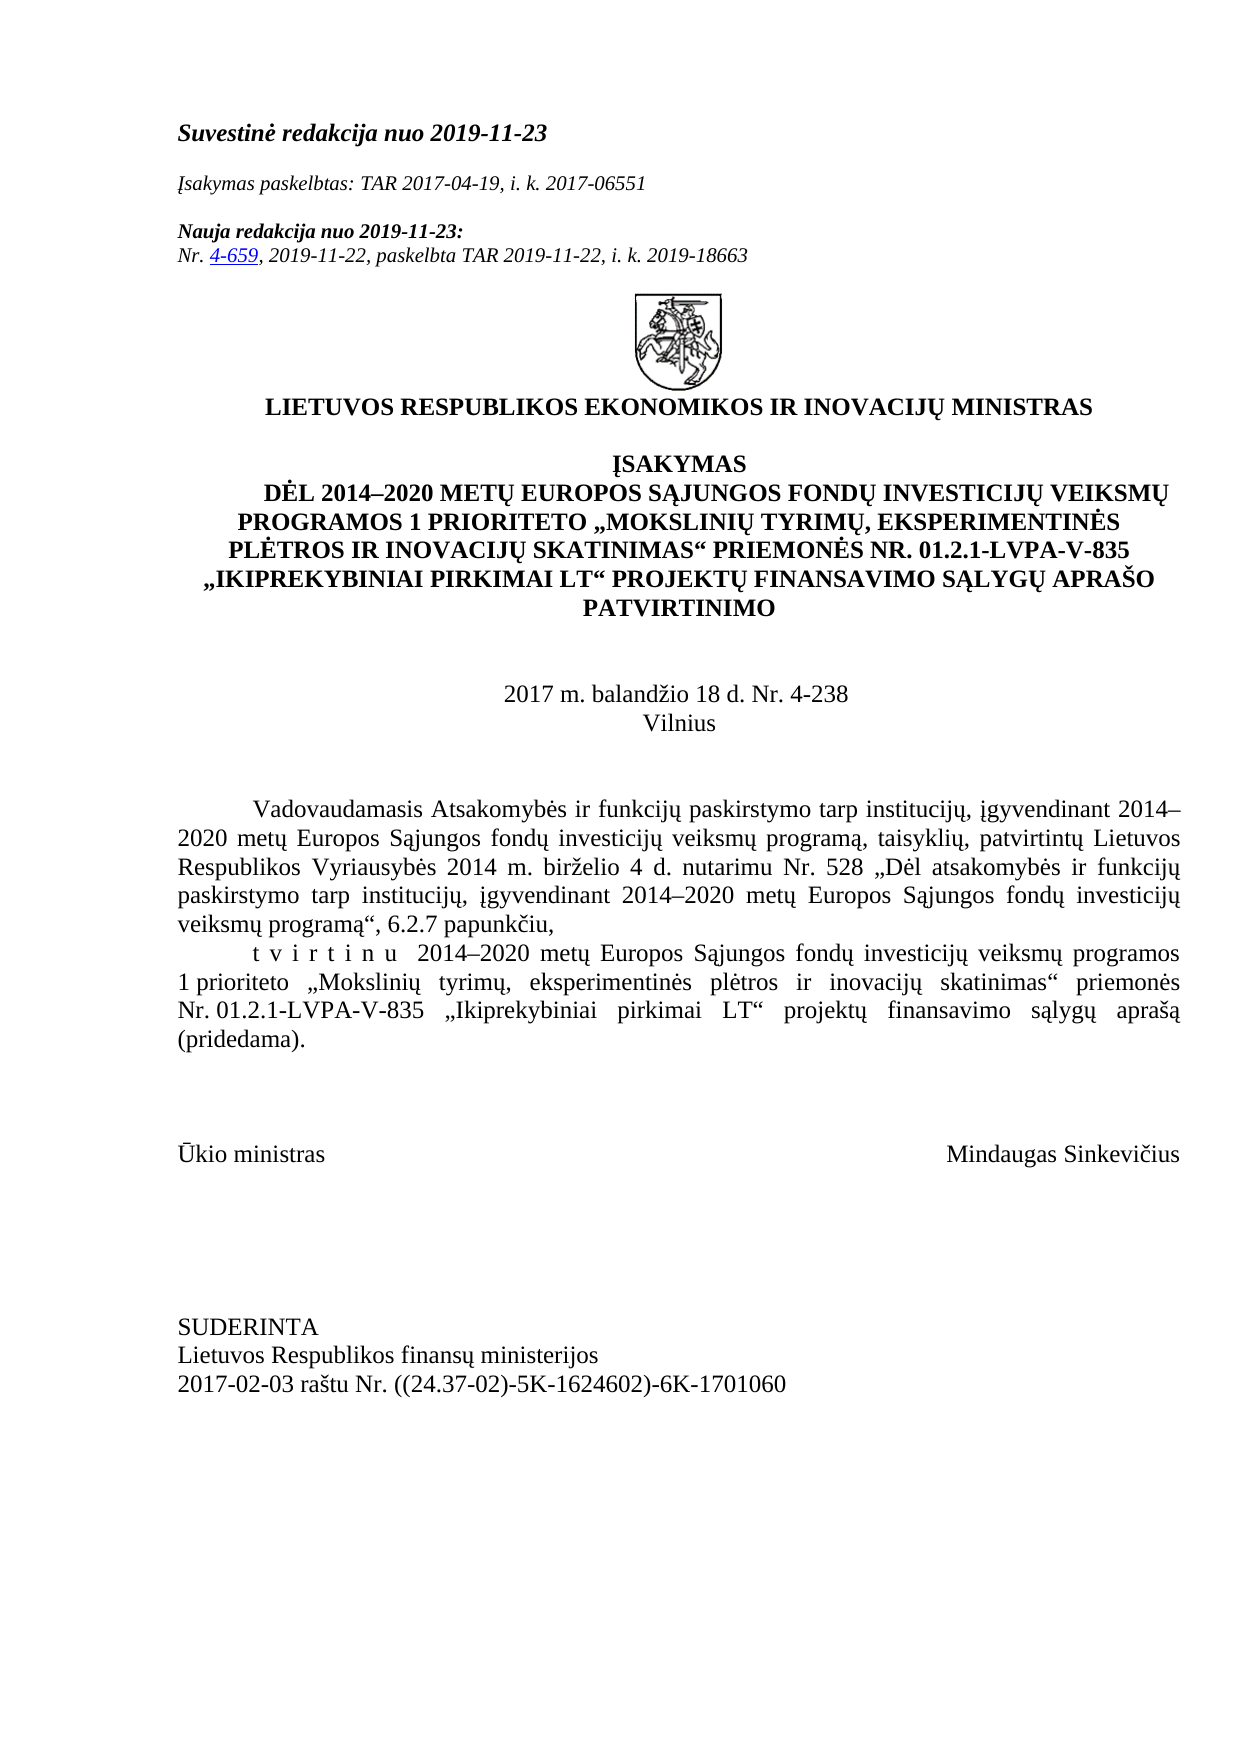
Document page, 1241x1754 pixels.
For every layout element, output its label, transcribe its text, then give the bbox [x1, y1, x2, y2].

text 2017-02-03 raštu Nr. ((24.37-02)-5K-1624602)-6K-1701060 [177, 1369, 1181, 1398]
text Vilnius [177, 708, 1181, 737]
text Ūkio ministras Mindaugas Sinkevičius [177, 1139, 1181, 1168]
text LIETUVOS RESPUBLIKOS EKONOMIKOS IR INOVACIJŲ MINISTRAS [177, 392, 1181, 420]
text DĖL 2014–2020 METŲ EUROPOS SĄJUNGOS FONDŲ INVESTICIJŲ VEIKSMŲ PROGRAMOS 1 PRIORITETO „MOKSLINIŲ TYRIMŲ, EKSPERIMENTINĖS PLĖTROS IR INOVACIJŲ SKATINIMAS“ PRIEMONĖS NR. 01.2.1-LVPA-V-835 „IKIPREKYBINIAI PIRKIMAI LT“ PROJEKTŲ FINANSAVIMO SĄLYGŲ APRAŠO PATVIRTINIMO [177, 478, 1181, 622]
text ĮSAKYMAS [177, 449, 1181, 478]
text 2017 m. balandžio 18 d. Nr. 4-238 [177, 679, 1181, 708]
text Lietuvos Respublikos finansų ministerijos [177, 1340, 1181, 1369]
text Vadovaudamasis Atsakomybės ir funkcijų paskirstymo tarp institucijų, įgyvendinant 2014–2020 metų Europos Sąjungos fondų investicijų veiksmų programą, taisyklių, patvirtintų Lietuvos Respublikos Vyriausybės 2014 m. birželio 4 d. nutarimu Nr. 528 „Dėl atsakomybės ir funkcijų paskirstymo tarp institucijų, įgyvendinant 2014–2020 metų Europos Sąjungos fondų investicijų veiksmų programą“, 6.2.7 papunkčiu, [177, 794, 1181, 938]
text Suvestinė redakcija nuo 2019-11-23 [177, 118, 1181, 147]
text t v i r t i n u 2014–2020 metų Europos Sąjungos fondų investicijų veiksmų programos 1 prioriteto „Mokslinių tyrimų, eksperimentinės plėtros ir inovacijų skatinimas“ priemonės Nr. 01.2.1-LVPA-V-835 „Ikiprekybiniai pirkimai LT“ projektų finansavimo sąlygų aprašą (pridedama). [177, 938, 1181, 1053]
text Nauja redakcija nuo 2019-11-23: [177, 219, 1181, 243]
text Nr. 4-659, 2019-11-22, paskelbta TAR 2019-11-22, i. k. 2019-18663 [177, 243, 1181, 267]
text SUDERINTA [177, 1312, 1181, 1340]
text Įsakymas paskelbtas: TAR 2017-04-19, i. k. 2017-06551 [177, 171, 1181, 195]
